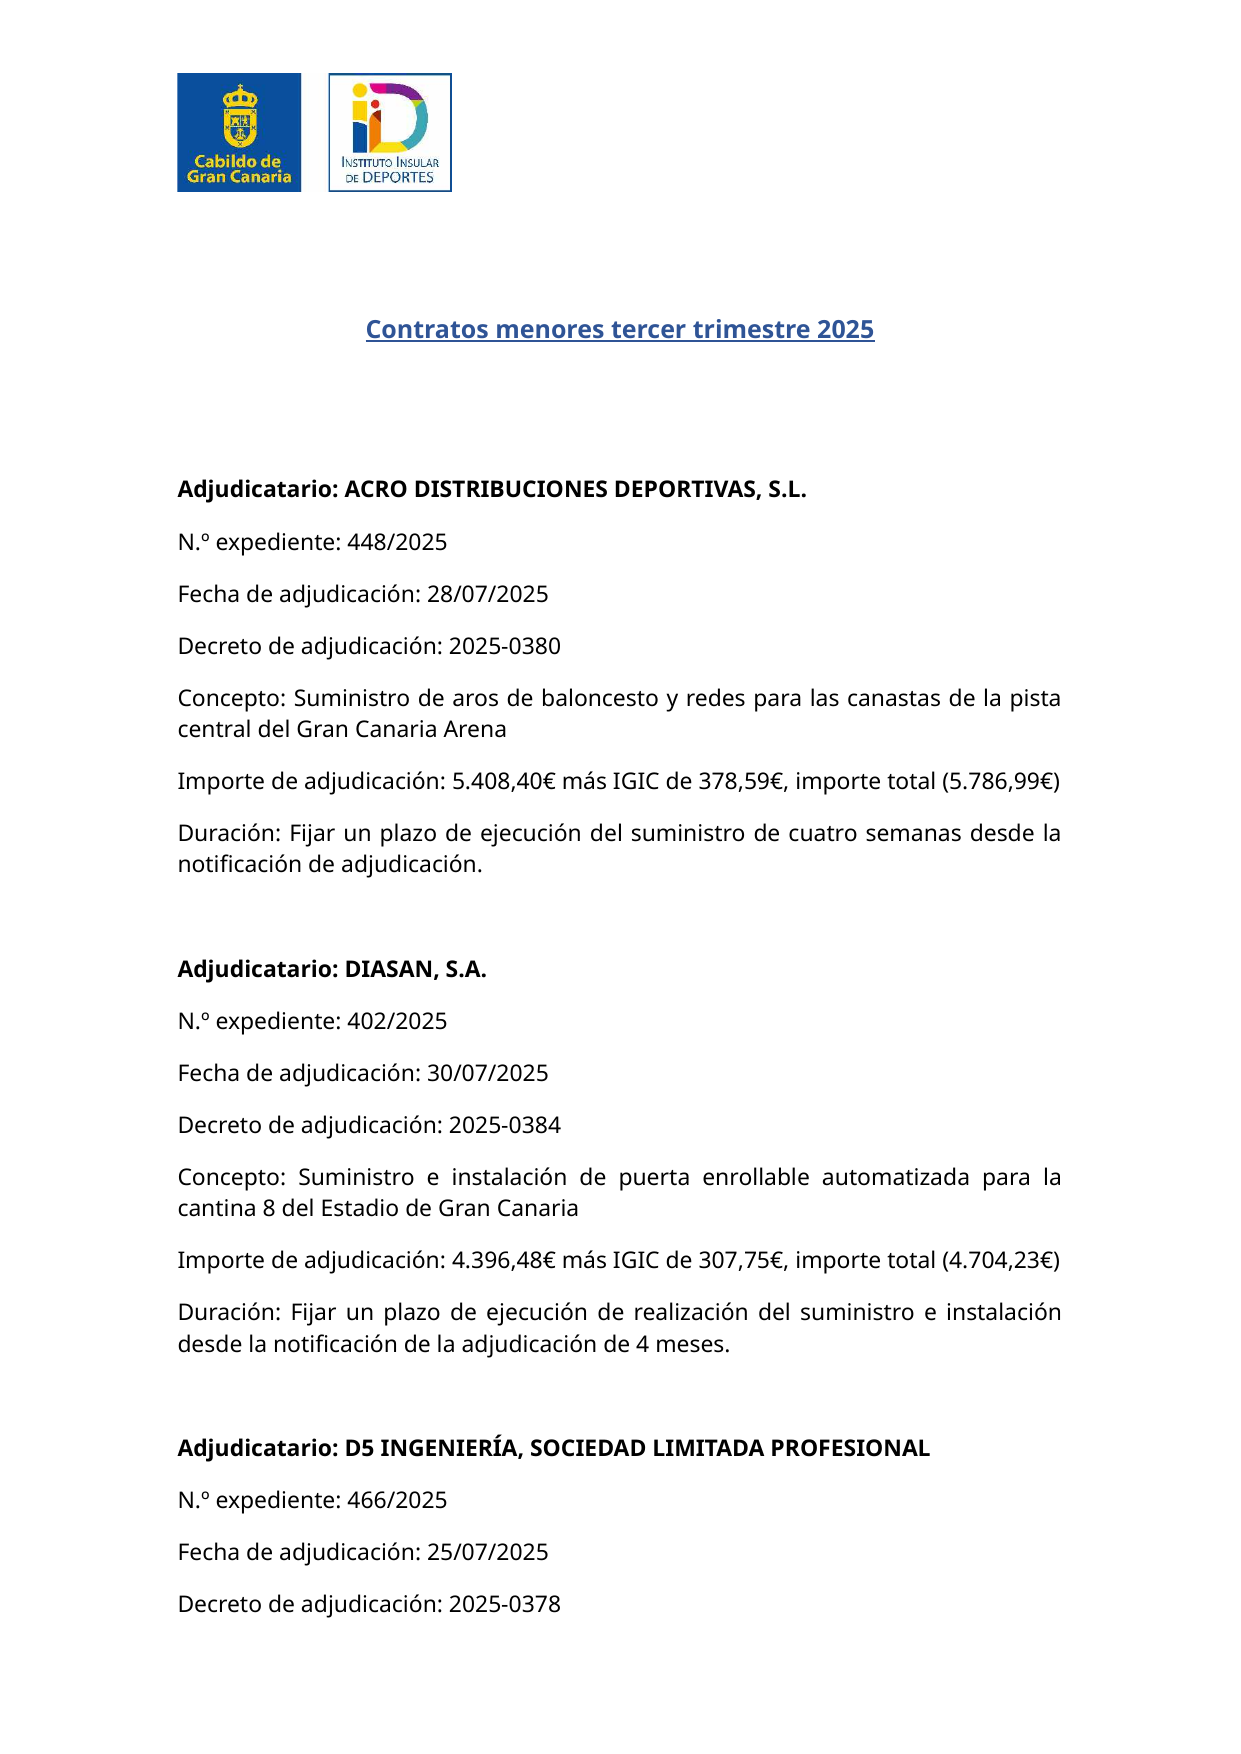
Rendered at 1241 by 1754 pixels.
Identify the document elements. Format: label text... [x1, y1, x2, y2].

text Importe de adjudicación: 5.408,40€ más IGIC de 378,59€, importe total (5.786,99€) [177, 765, 1063, 796]
text Decreto de adjudicación: 2025-0380 [177, 630, 1063, 661]
text Fecha de adjudicación: 25/07/2025 [177, 1536, 1063, 1567]
text Concepto: Suministro e instalación de puerta enrollable automatizada para la cantina 8 del Estadio de Gran Canaria [177, 1161, 1063, 1223]
text Fecha de adjudicación: 30/07/2025 [177, 1057, 1063, 1088]
text N.º expediente: 448/2025 [177, 526, 1063, 557]
text Adjudicatario: D5 INGENIERÍA, SOCIEDAD LIMITADA PROFESIONAL [177, 1432, 1063, 1463]
text Decreto de adjudicación: 2025-0384 [177, 1109, 1063, 1140]
text Contratos menores tercer trimestre 2025 [177, 312, 1063, 346]
text Adjudicatario: DIASAN, S.A. [177, 953, 1063, 984]
text Importe de adjudicación: 4.396,48€ más IGIC de 307,75€, importe total (4.704,23€) [177, 1244, 1063, 1276]
text Concepto: Suministro de aros de baloncesto y redes para las canastas de la pista central del Gran Canaria Arena [177, 682, 1063, 744]
text Fecha de adjudicación: 28/07/2025 [177, 578, 1063, 609]
text Duración: Fijar un plazo de ejecución del suministro de cuatro semanas desde la notificación de adjudicación. [177, 817, 1063, 880]
text Adjudicatario: ACRO DISTRIBUCIONES DEPORTIVAS, S.L. [177, 473, 1063, 505]
text N.º expediente: 466/2025 [177, 1484, 1063, 1515]
text Decreto de adjudicación: 2025-0378 [177, 1588, 1063, 1619]
text Duración: Fijar un plazo de ejecución de realización del suministro e instalación desde la notificación de la adjudicación de 4 meses. [177, 1296, 1063, 1359]
text N.º expediente: 402/2025 [177, 1005, 1063, 1036]
